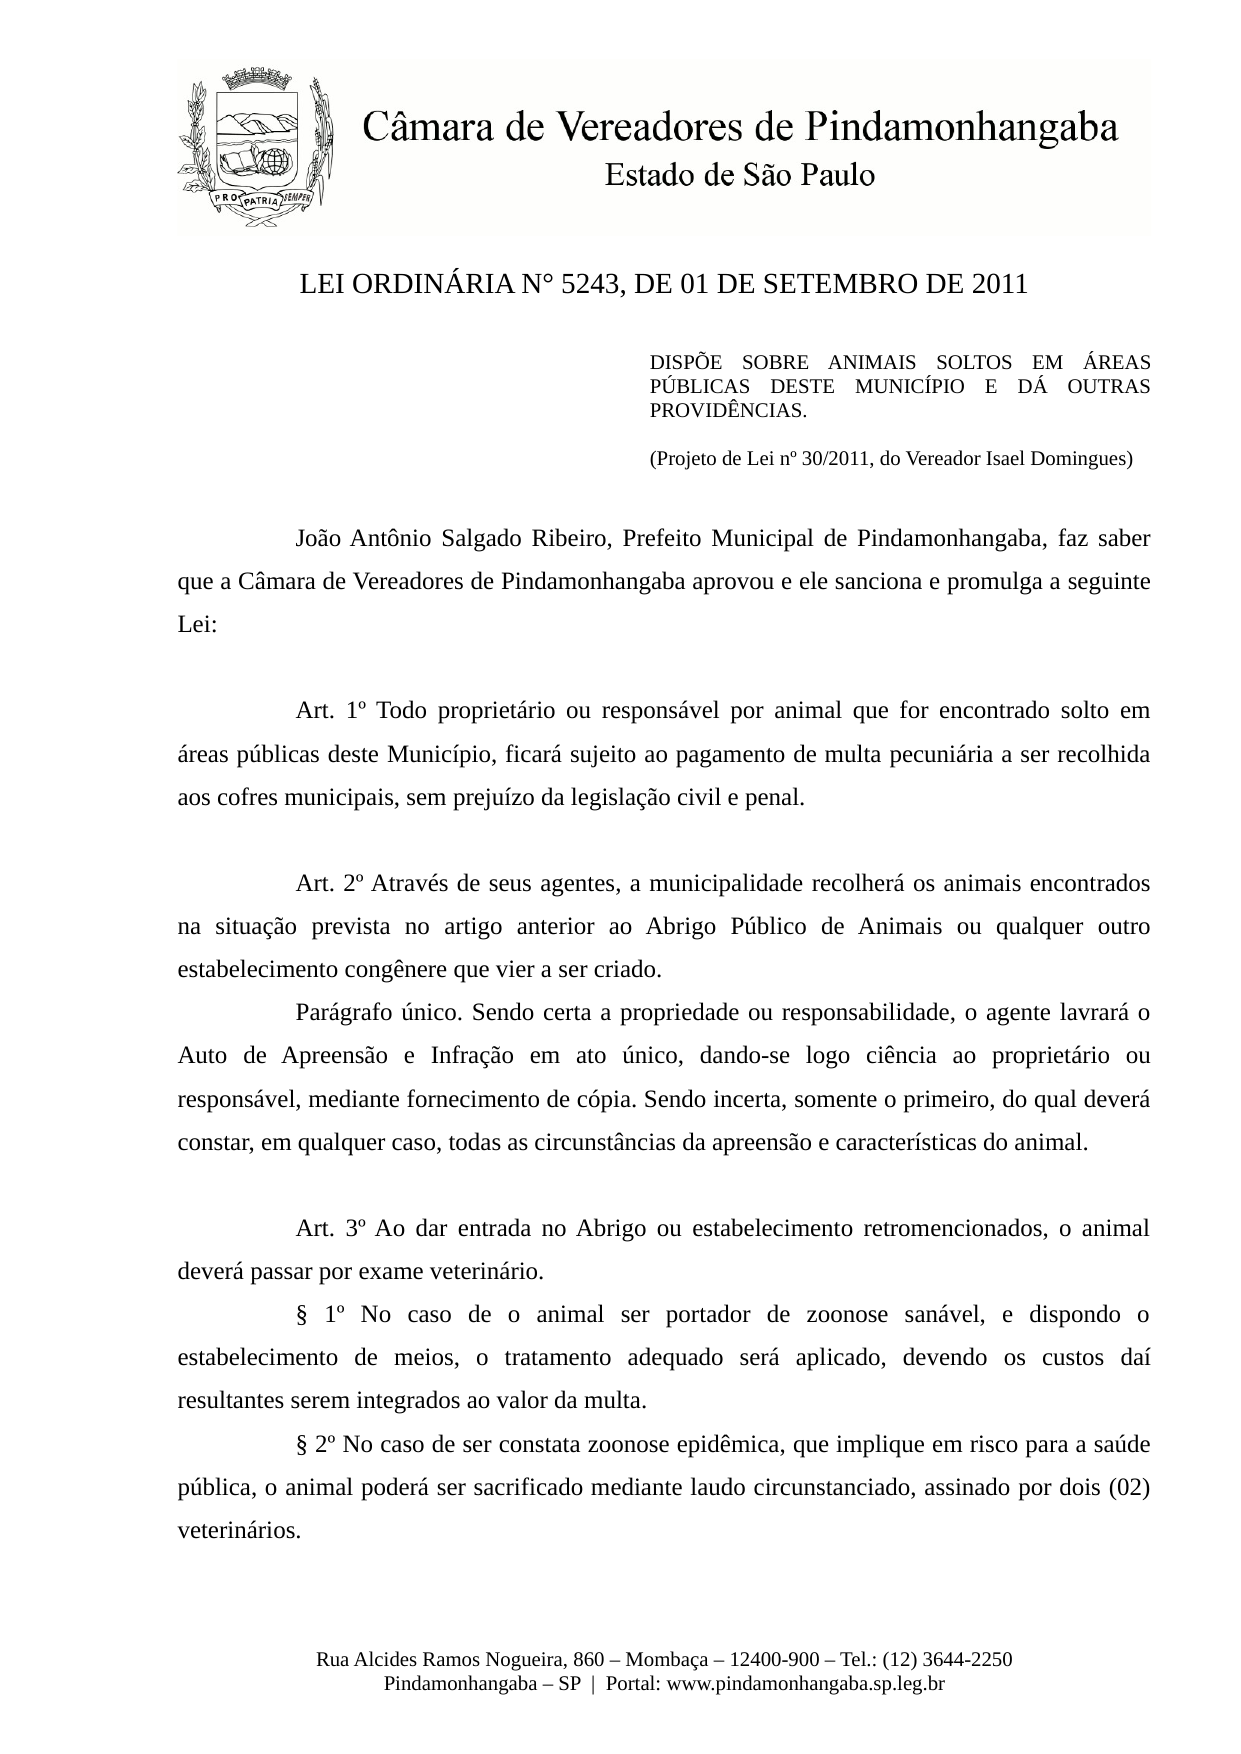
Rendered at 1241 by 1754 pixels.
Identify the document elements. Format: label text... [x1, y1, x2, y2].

text Art. 2º Através de seus agentes, a municipalidade recolherá os animais encontrados na situação prevista no artigo anterior ao Abrigo Público de Animais ou qualquer outro estabelecimento congênere que vier a ser criado. [177, 868, 1152, 983]
text § 1º No caso de o animal ser portador de zoonose sanável, e dispondo o estabelecimento de meios, o tratamento adequado será aplicado, devendo os custos daí resultantes serem integrados ao valor da multa. [177, 1299, 1152, 1414]
text (Projeto de Lei nº 30/2011, do Vereador Isael Domingues) [649, 446, 1152, 470]
text DISPÕE SOBRE ANIMAIS SOLTOS EM ÁREAS PÚBLICAS DESTE MUNICÍPIO E DÁ OUTRAS PROVIDÊNCIAS. [649, 350, 1152, 422]
text João Antônio Salgado Ribeiro, Prefeito Municipal de Pindamonhangaba, faz saber que a Câmara de Vereadores de Pindamonhangaba aprovou e ele sanciona e promulga a seguinte Lei: [177, 523, 1152, 638]
picture [177, 59, 1152, 236]
text LEI ORDINÁRIA N° 5243, de 01 de setembro de 2011 [177, 266, 1152, 299]
text Art. 1º Todo proprietário ou responsável por animal que for encontrado solto em áreas públicas deste Município, ficará sujeito ao pagamento de multa pecuniária a ser recolhida aos cofres municipais, sem prejuízo da legislação civil e penal. [177, 696, 1152, 811]
text Art. 3º Ao dar entrada no Abrigo ou estabelecimento retromencionados, o animal deverá passar por exame veterinário. [177, 1213, 1152, 1285]
text § 2º No caso de ser constata zoonose epidêmica, que implique em risco para a saúde pública, o animal poderá ser sacrificado mediante laudo circunstanciado, assinado por dois (02) veterinários. [177, 1429, 1152, 1544]
text Parágrafo único. Sendo certa a propriedade ou responsabilidade, o agente lavrará o Auto de Apreensão e Infração em ato único, dando-se logo ciência ao proprietário ou responsável, mediante fornecimento de cópia. Sendo incerta, somente o primeiro, do qual deverá constar, em qualquer caso, todas as circunstâncias da apreensão e características do animal. [177, 997, 1152, 1156]
